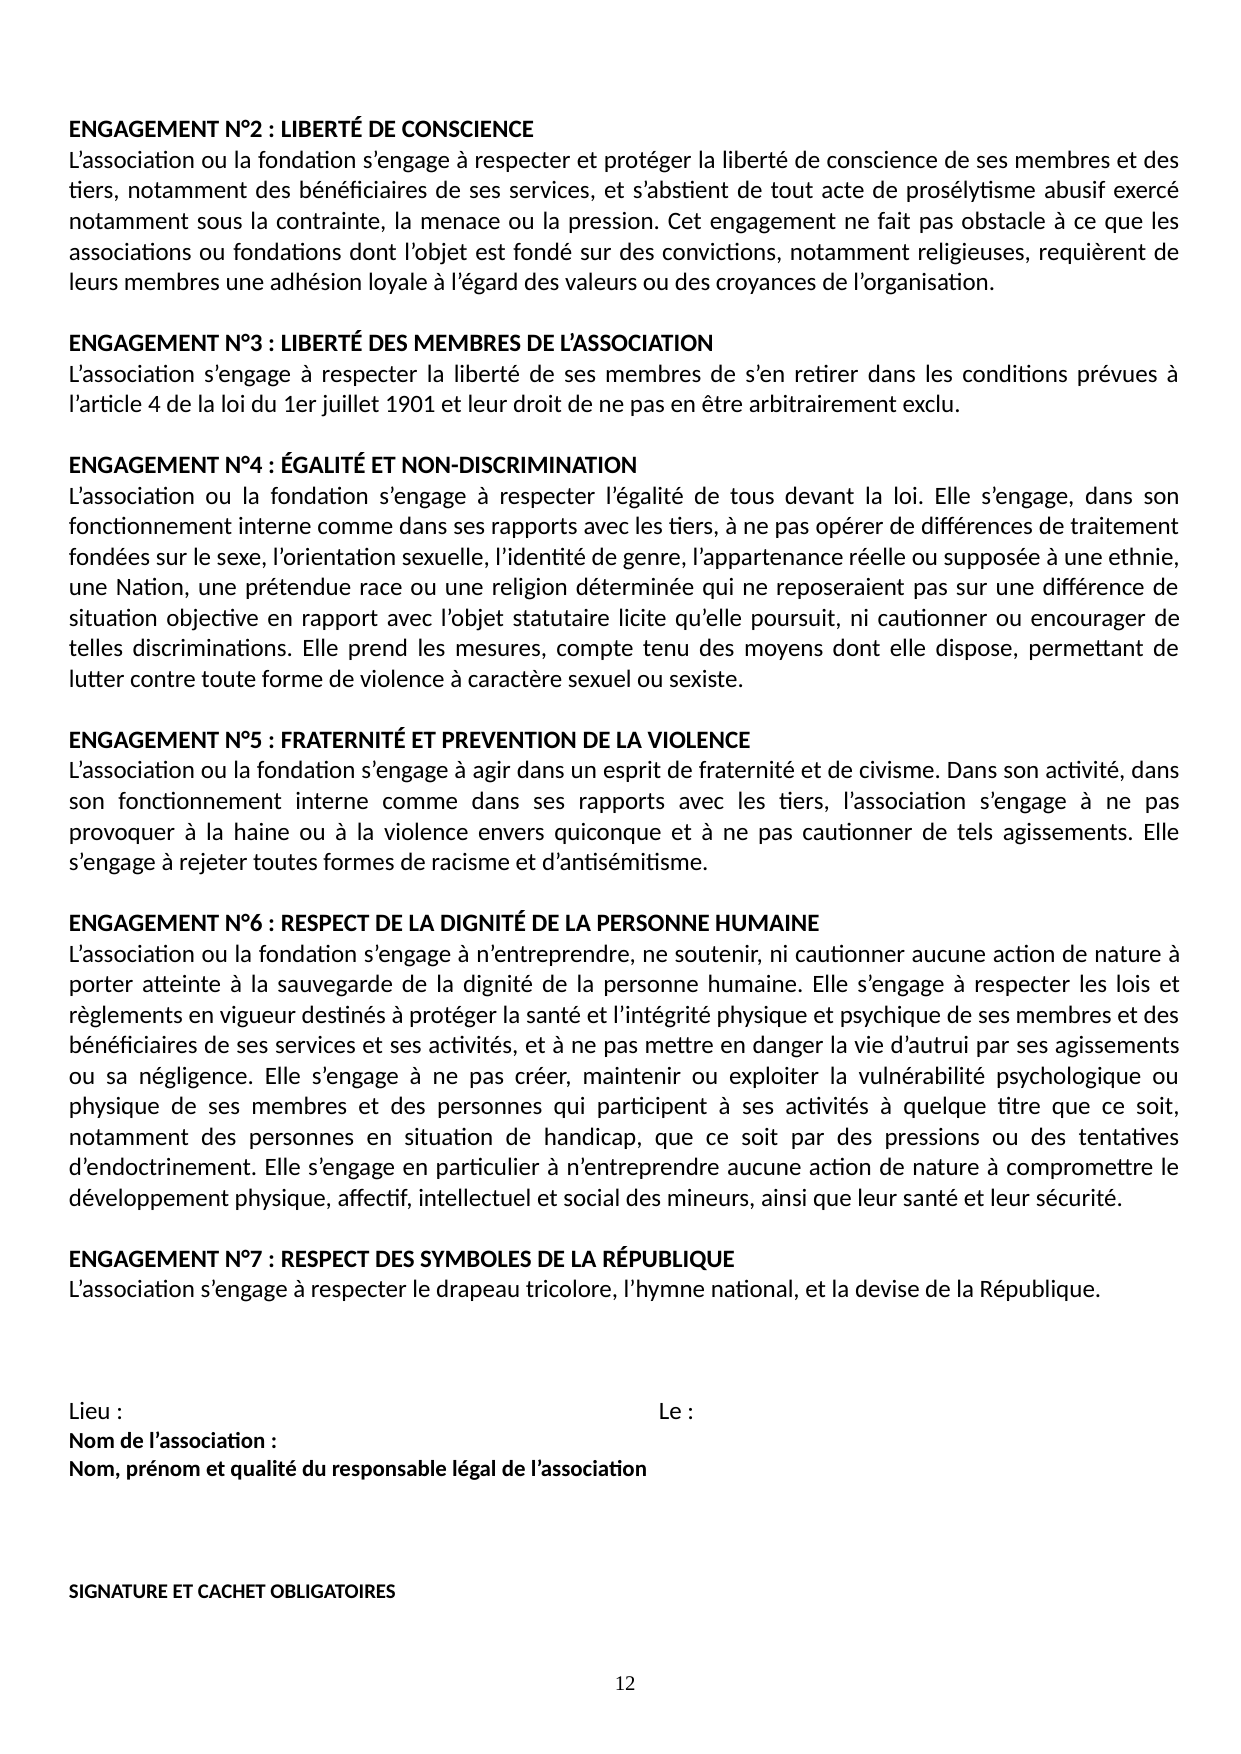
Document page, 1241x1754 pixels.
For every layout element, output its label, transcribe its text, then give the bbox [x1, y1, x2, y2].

text ENGAGEMENT N°5 : FRATERNITÉ ET PREVENTION DE LA VIOLENCE [69, 724, 1181, 754]
text L’association s’engage à respecter la liberté de ses membres de s’en retirer dans les conditions prévues à l’article 4 de la loi du 1er juillet 1901 et leur droit de ne pas en être arbitrairement exclu. [69, 358, 1181, 419]
text ENGAGEMENT N°6 : RESPECT DE LA DIGNITÉ DE LA PERSONNE HUMAINE [69, 907, 1181, 938]
text ENGAGEMENT N°4 : ÉGALITÉ ET NON-DISCRIMINATION [69, 449, 1181, 480]
text Nom de l’association : [69, 1426, 1181, 1454]
text L’association s’engage à respecter le drapeau tricolore, l’hymne national, et la devise de la République. [69, 1273, 1181, 1304]
text L’association ou la fondation s’engage à agir dans un esprit de fraternité et de civisme. Dans son activité, dans son fonctionnement interne comme dans ses rapports avec les tiers, l’association s’engage à ne pas provoquer à la haine ou à la violence envers quiconque et à ne pas cautionner de tels agissements. Elle s’engage à rejeter toutes formes de racisme et d’antisémitisme. [69, 754, 1181, 877]
text ENGAGEMENT N°3 : LIBERTÉ DES MEMBRES DE L’ASSOCIATION [69, 327, 1181, 358]
text Nom, prénom et qualité du responsable légal de l’association [69, 1454, 1181, 1482]
text L’association ou la fondation s’engage à n’entreprendre, ne soutenir, ni cautionner aucune action de nature à porter atteinte à la sauvegarde de la dignité de la personne humaine. Elle s’engage à respecter les lois et règlements en vigueur destinés à protéger la santé et l’intégrité physique et psychique de ses membres et des bénéficiaires de ses services et ses activités, et à ne pas mettre en danger la vie d’autrui par ses agissements ou sa négligence. Elle s’engage à ne pas créer, maintenir ou exploiter la vulnérabilité psychologique ou physique de ses membres et des personnes qui participent à ses activités à quelque titre que ce soit, notamment des personnes en situation de handicap, que ce soit par des pressions ou des tentatives d’endoctrinement. Elle s’engage en particulier à n’entreprendre aucune action de nature à compromettre le développement physique, affectif, intellectuel et social des mineurs, ainsi que leur santé et leur sécurité. [69, 938, 1181, 1212]
text L’association ou la fondation s’engage à respecter l’égalité de tous devant la loi. Elle s’engage, dans son fonctionnement interne comme dans ses rapports avec les tiers, à ne pas opérer de différences de traitement fondées sur le sexe, l’orientation sexuelle, l’identité de genre, l’appartenance réelle ou supposée à une ethnie, une Nation, une prétendue race ou une religion déterminée qui ne reposeraient pas sur une différence de situation objective en rapport avec l’objet statutaire licite qu’elle poursuit, ni cautionner ou encourager de telles discriminations. Elle prend les mesures, compte tenu des moyens dont elle dispose, permettant de lutter contre toute forme de violence à caractère sexuel ou sexiste. [69, 480, 1181, 693]
text Lieu : Le : [69, 1396, 1181, 1426]
text ENGAGEMENT N°2 : LIBERTÉ DE CONSCIENCE [69, 114, 1181, 144]
text L’association ou la fondation s’engage à respecter et protéger la liberté de conscience de ses membres et des tiers, notamment des bénéficiaires de ses services, et s’abstient de tout acte de prosélytisme abusif exercé notamment sous la contrainte, la menace ou la pression. Cet engagement ne fait pas obstacle à ce que les associations ou fondations dont l’objet est fondé sur des convictions, notamment religieuses, requièrent de leurs membres une adhésion loyale à l’égard des valeurs ou des croyances de l’organisation. [69, 144, 1181, 297]
text ENGAGEMENT N°7 : RESPECT DES SYMBOLES DE LA RÉPUBLIQUE [69, 1243, 1181, 1273]
text SIGNATURE ET CACHET OBLIGATOIRES [69, 1578, 1181, 1604]
